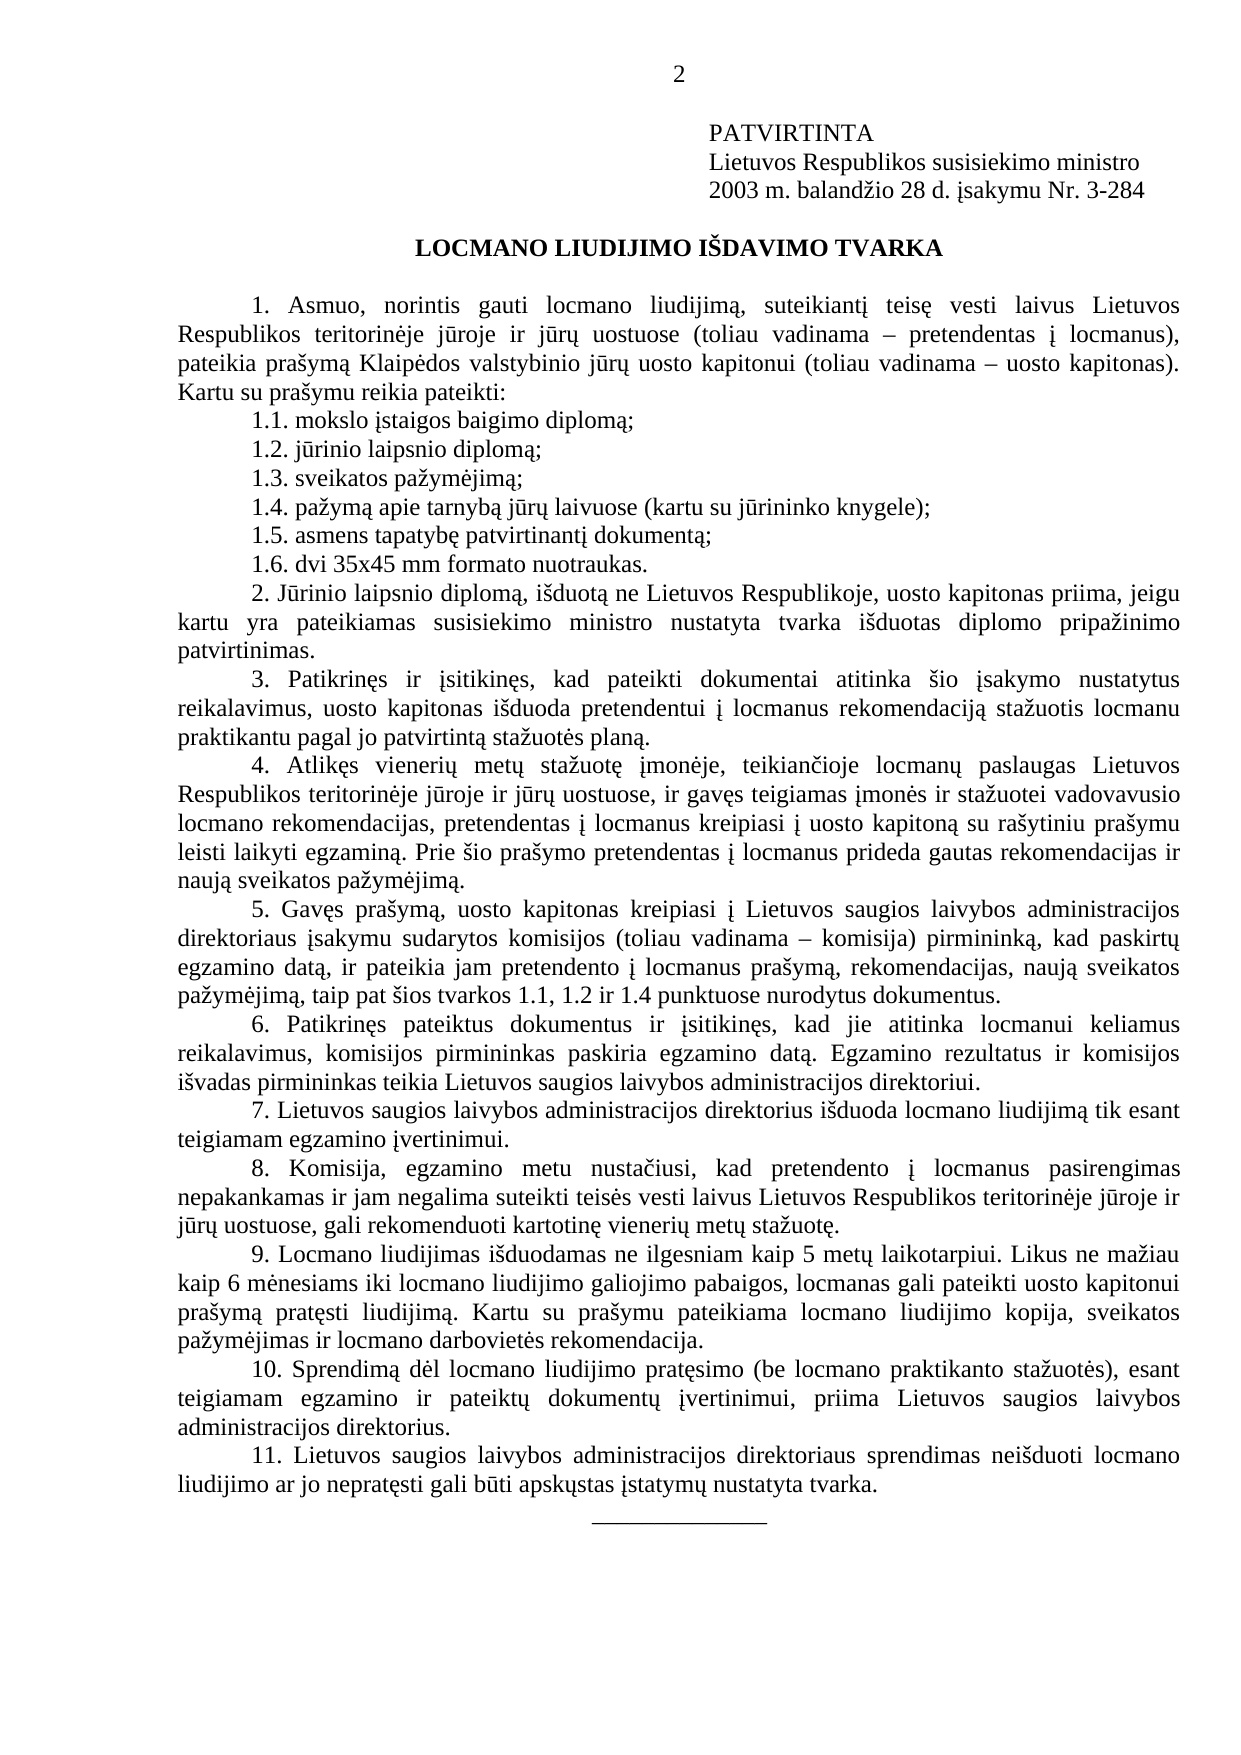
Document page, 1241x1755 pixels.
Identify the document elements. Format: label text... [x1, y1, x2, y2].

text ______________ [177, 1498, 1181, 1527]
text 1.3. sveikatos pažymėjimą; [177, 463, 1181, 492]
text 1.4. pažymą apie tarnybą jūrų laivuose (kartu su jūrininko knygele); [177, 492, 1181, 521]
text 7. Lietuvos saugios laivybos administracijos direktorius išduoda locmano liudijimą tik esant teigiamam egzamino įvertinimui. [177, 1096, 1181, 1153]
text Patvirtinta [177, 118, 1181, 147]
text 1.6. dvi 35x45 mm formato nuotraukas. [177, 549, 1181, 578]
text 8. Komisija, egzamino metu nustačiusi, kad pretendento į locmanus pasirengimas nepakankamas ir jam negalima suteikti teisės vesti laivus Lietuvos Respublikos teritorinėje jūroje ir jūrų uostuose, gali rekomenduoti kartotinę vienerių metų stažuotę. [177, 1153, 1181, 1239]
text 5. Gavęs prašymą, uosto kapitonas kreipiasi į Lietuvos saugios laivybos administracijos direktoriaus įsakymu sudarytos komisijos (toliau vadinama – komisija) pirmininką, kad paskirtų egzamino datą, ir pateikia jam pretendento į locmanus prašymą, rekomendacijas, naują sveikatos pažymėjimą, taip pat šios tvarkos 1.1, 1.2 ir 1.4 punktuose nurodytus dokumentus. [177, 894, 1181, 1009]
text 2003 m. balandžio 28 d. įsakymu Nr. 3-284 [177, 176, 1181, 204]
text 4. Atlikęs vienerių metų stažuotę įmonėje, teikiančioje locmanų paslaugas Lietuvos Respublikos teritorinėje jūroje ir jūrų uostuose, ir gavęs teigiamas įmonės ir stažuotei vadovavusio locmano rekomendacijas, pretendentas į locmanus kreipiasi į uosto kapitoną su rašytiniu prašymu leisti laikyti egzaminą. Prie šio prašymo pretendentas į locmanus prideda gautas rekomendacijas ir naują sveikatos pažymėjimą. [177, 751, 1181, 894]
text 11. Lietuvos saugios laivybos administracijos direktoriaus sprendimas neišduoti locmano liudijimo ar jo nepratęsti gali būti apskųstas įstatymų nustatyta tvarka. [177, 1441, 1181, 1498]
text LOCMANO LIUDIJIMO IŠDAVIMO TVARKA [177, 233, 1181, 262]
text 1.2. jūrinio laipsnio diplomą; [177, 434, 1181, 463]
text 3. Patikrinęs ir įsitikinęs, kad pateikti dokumentai atitinka šio įsakymo nustatytus reikalavimus, uosto kapitonas išduoda pretendentui į locmanus rekomendaciją stažuotis locmanu praktikantu pagal jo patvirtintą stažuotės planą. [177, 664, 1181, 751]
text Lietuvos Respublikos susisiekimo ministro [177, 147, 1181, 176]
text 6. Patikrinęs pateiktus dokumentus ir įsitikinęs, kad jie atitinka locmanui keliamus reikalavimus, komisijos pirmininkas paskiria egzamino datą. Egzamino rezultatus ir komisijos išvadas pirmininkas teikia Lietuvos saugios laivybos administracijos direktoriui. [177, 1009, 1181, 1096]
text 2. Jūrinio laipsnio diplomą, išduotą ne Lietuvos Respublikoje, uosto kapitonas priima, jeigu kartu yra pateikiamas susisiekimo ministro nustatyta tvarka išduotas diplomo pripažinimo patvirtinimas. [177, 578, 1181, 664]
text 10. Sprendimą dėl locmano liudijimo pratęsimo (be locmano praktikanto stažuotės), esant teigiamam egzamino ir pateiktų dokumentų įvertinimui, priima Lietuvos saugios laivybos administracijos direktorius. [177, 1354, 1181, 1441]
text 1.5. asmens tapatybę patvirtinantį dokumentą; [177, 521, 1181, 549]
text 1. Asmuo, norintis gauti locmano liudijimą, suteikiantį teisę vesti laivus Lietuvos Respublikos teritorinėje jūroje ir jūrų uostuose (toliau vadinama – pretendentas į locmanus), pateikia prašymą Klaipėdos valstybinio jūrų uosto kapitonui (toliau vadinama – uosto kapitonas). Kartu su prašymu reikia pateikti: [177, 291, 1181, 406]
text 9. Locmano liudijimas išduodamas ne ilgesniam kaip 5 metų laikotarpiui. Likus ne mažiau kaip 6 mėnesiams iki locmano liudijimo galiojimo pabaigos, locmanas gali pateikti uosto kapitonui prašymą pratęsti liudijimą. Kartu su prašymu pateikiama locmano liudijimo kopija, sveikatos pažymėjimas ir locmano darbovietės rekomendacija. [177, 1239, 1181, 1354]
text 1.1. mokslo įstaigos baigimo diplomą; [177, 406, 1181, 434]
